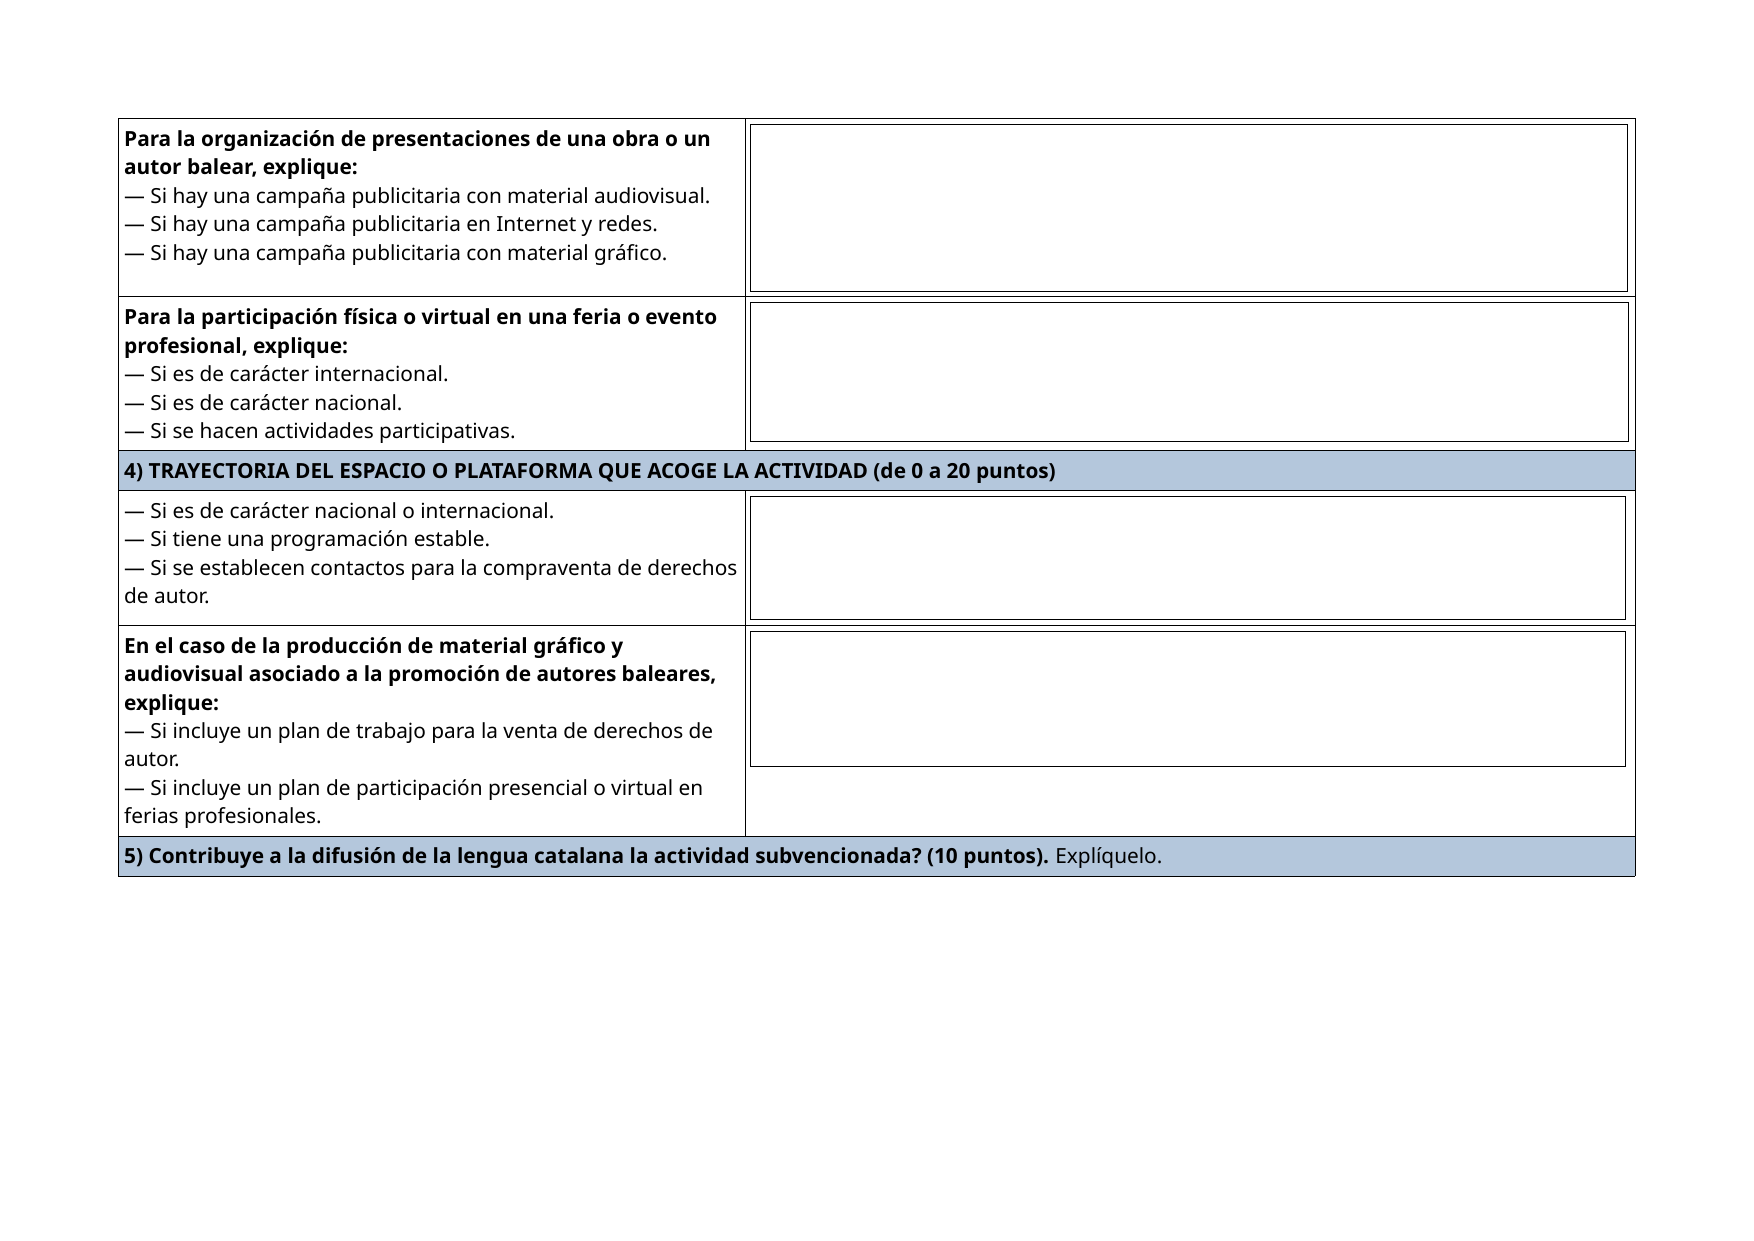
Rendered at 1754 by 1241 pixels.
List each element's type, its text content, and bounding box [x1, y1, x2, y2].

table_cell — Si es de carácter nacional o internacional. — Si tiene una programación estable. — Si se establecen contactos para la compraventa de derechos de autor. [119, 491, 745, 625]
table_cell [746, 297, 1635, 450]
table_cell Para la organización de presentaciones de una obra o un autor balear, explique: — Si hay una campaña publicitaria con material audiovisual. — Si hay una campaña publicitaria en Internet y redes. — Si hay una campaña publicitaria con material gráfico. [119, 119, 745, 296]
table_cell 5) Contribuye a la difusión de la lengua catalana la actividad subvencionada? (10 puntos). Explíquelo. [119, 837, 1635, 876]
table_cell [746, 491, 1635, 625]
table_cell 4) TRAYECTORIA DEL ESPACIO O PLATAFORMA QUE ACOGE LA ACTIVIDAD (de 0 a 20 puntos) [119, 451, 1635, 490]
table_cell Para la participación física o virtual en una feria o evento profesional, explique: — Si es de carácter internacional. — Si es de carácter nacional. — Si se hacen actividades participativas. [119, 297, 745, 450]
table_cell [746, 119, 1635, 296]
table_cell En el caso de la producción de material gráfico y audiovisual asociado a la promoción de autores baleares, explique: — Si incluye un plan de trabajo para la venta de derechos de autor. — Si incluye un plan de participación presencial o virtual en ferias profesionales. [119, 626, 745, 836]
table_cell [746, 626, 1635, 836]
